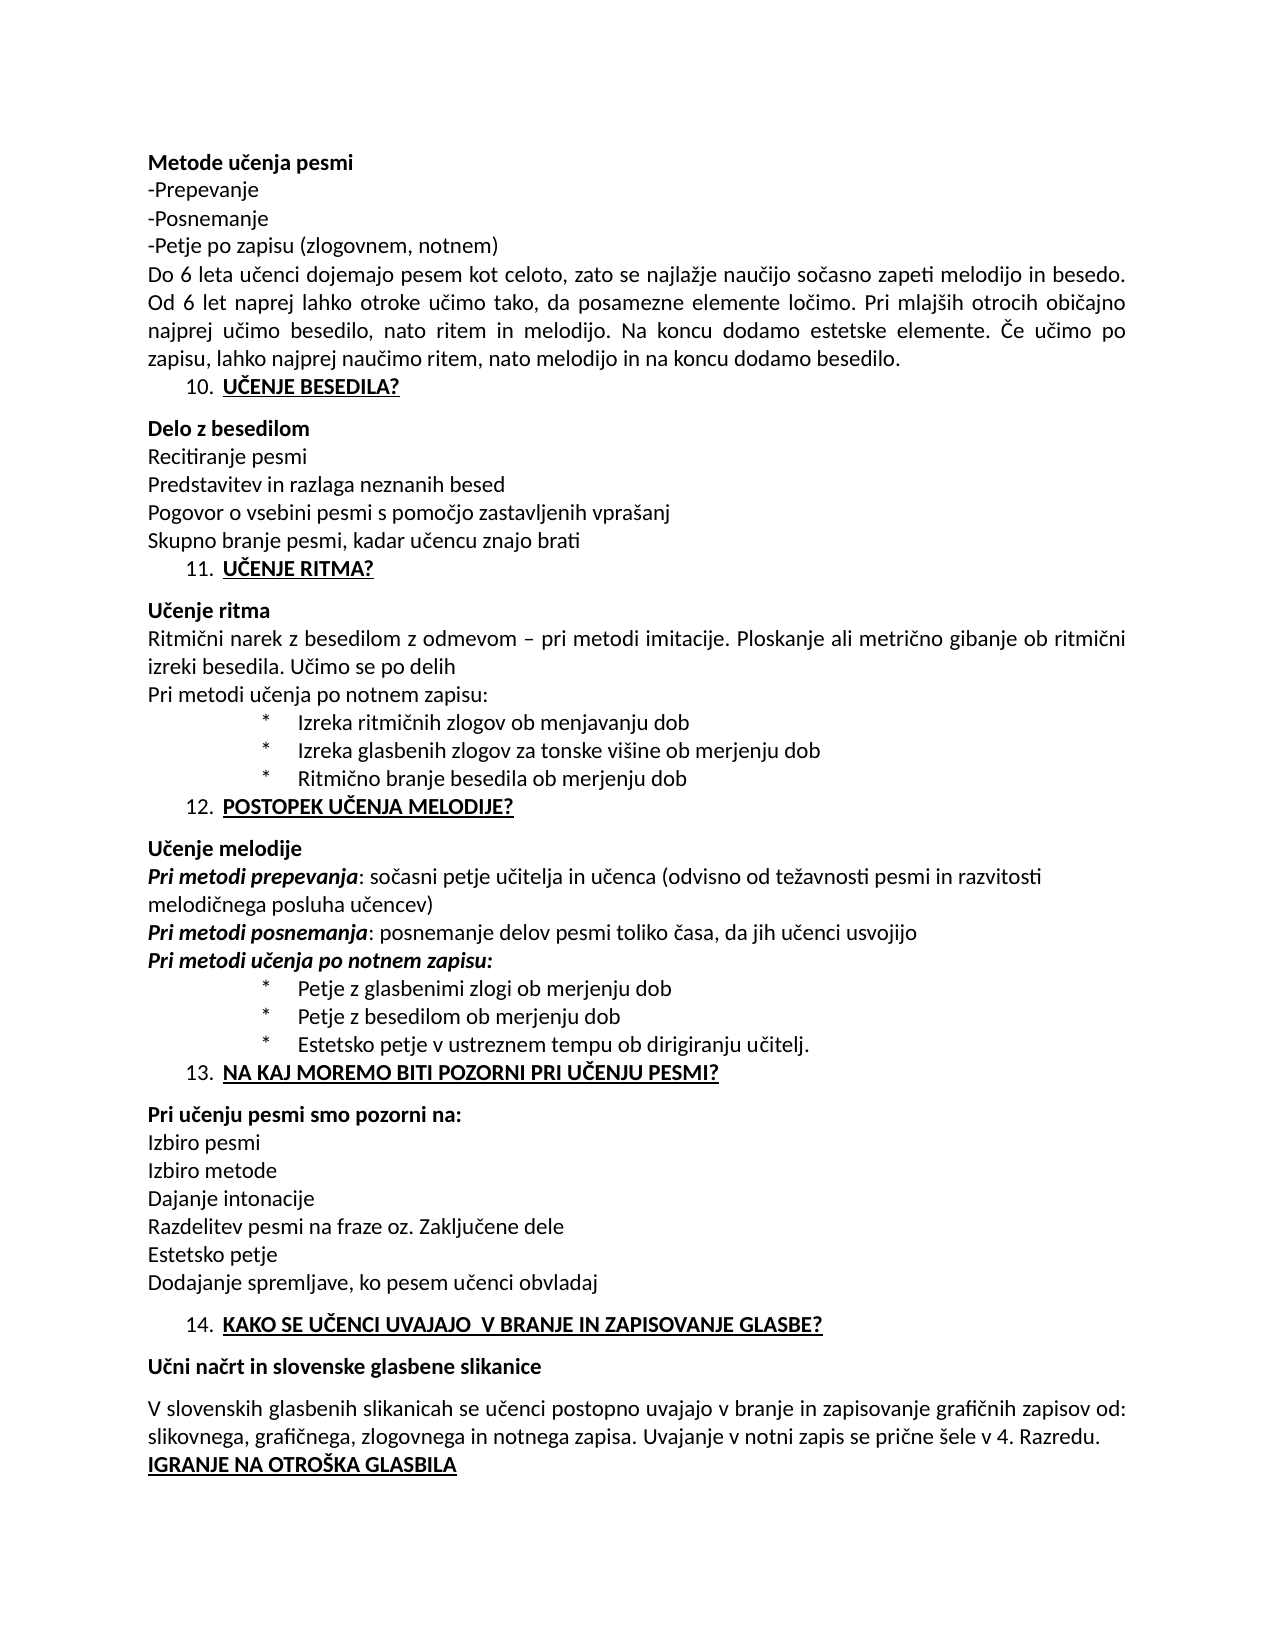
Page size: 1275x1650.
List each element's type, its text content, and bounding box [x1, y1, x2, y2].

list Petje z glasbenimi zlogi ob merjenju dob [260, 974, 1127, 1002]
text Pogovor o vsebini pesmi s pomočjo zastavljenih vprašanj [148, 498, 1127, 526]
text Pri učenju pesmi smo pozorni na: [148, 1100, 1127, 1128]
text Dajanje intonacije [148, 1184, 1127, 1212]
text Izbiro metode [148, 1156, 1127, 1184]
text Pri metodi učenja po notnem zapisu: [148, 680, 1127, 708]
list UČENJE RITMA? [185, 554, 1127, 582]
text Dodajanje spremljave, ko pesem učenci obvladaj [148, 1268, 1127, 1296]
list NA KAJ MOREMO BITI POZORNI PRI UČENJU PESMI? [185, 1058, 1127, 1086]
list POSTOPEK UČENJA MELODIJE? [185, 792, 1127, 820]
text Do 6 leta učenci dojemajo pesem kot celoto, zato se najlažje naučijo sočasno zapeti melodijo in besedo. Od 6 let naprej lahko otroke učimo tako, da posamezne elemente ločimo. Pri mlajših otrocih običajno najprej učimo besedilo, nato ritem in melodijo. Na koncu dodamo estetske elemente. Če učimo po zapisu, lahko najprej naučimo ritem, nato melodijo in na koncu dodamo besedilo. [148, 260, 1127, 372]
text -Posnemanje [148, 204, 1127, 232]
list Ritmično branje besedila ob merjenju dob [260, 764, 1127, 792]
list Izreka ritmičnih zlogov ob menjavanju dob [260, 708, 1127, 736]
text Pri metodi učenja po notnem zapisu: [148, 946, 1127, 974]
text -Prepevanje [148, 176, 1127, 204]
text Recitiranje pesmi [148, 442, 1127, 470]
text Metode učenja pesmi [148, 148, 1127, 176]
text V slovenskih glasbenih slikanicah se učenci postopno uvajajo v branje in zapisovanje grafičnih zapisov od: slikovnega, grafičnega, zlogovnega in notnega zapisa. Uvajanje v notni zapis se prične šele v 4. Razredu. [148, 1394, 1127, 1450]
list UČENJE BESEDILA? [185, 372, 1127, 400]
text Ritmični narek z besedilom z odmevom – pri metodi imitacije. Ploskanje ali metrično gibanje ob ritmični izreki besedila. Učimo se po delih [148, 624, 1127, 680]
list KAKO SE UČENCI UVAJAJO V BRANJE IN ZAPISOVANJE GLASBE? [185, 1310, 1127, 1338]
text Predstavitev in razlaga neznanih besed [148, 470, 1127, 498]
text Estetsko petje [148, 1240, 1127, 1268]
text Razdelitev pesmi na fraze oz. Zaključene dele [148, 1212, 1127, 1240]
text Učenje ritma [148, 596, 1127, 624]
list Petje z besedilom ob merjenju dob [260, 1002, 1127, 1030]
text Pri metodi posnemanja: posnemanje delov pesmi toliko časa, da jih učenci usvojijo [148, 918, 1127, 946]
text Delo z besedilom [148, 414, 1127, 442]
text Učni načrt in slovenske glasbene slikanice [148, 1352, 1127, 1380]
text -Petje po zapisu (zlogovnem, notnem) [148, 232, 1127, 260]
list Izreka glasbenih zlogov za tonske višine ob merjenju dob [260, 736, 1127, 764]
text Učenje melodije Pri metodi prepevanja: sočasni petje učitelja in učenca (odvisno od težavnosti pesmi in razvitosti melodičnega posluha učencev) [148, 834, 1127, 918]
text IGRANJE NA OTROŠKA GLASBILA [148, 1450, 1127, 1478]
text Izbiro pesmi [148, 1128, 1127, 1156]
text Skupno branje pesmi, kadar učencu znajo brati [148, 526, 1127, 554]
list Estetsko petje v ustreznem tempu ob dirigiranju učitelj. [260, 1030, 1127, 1058]
